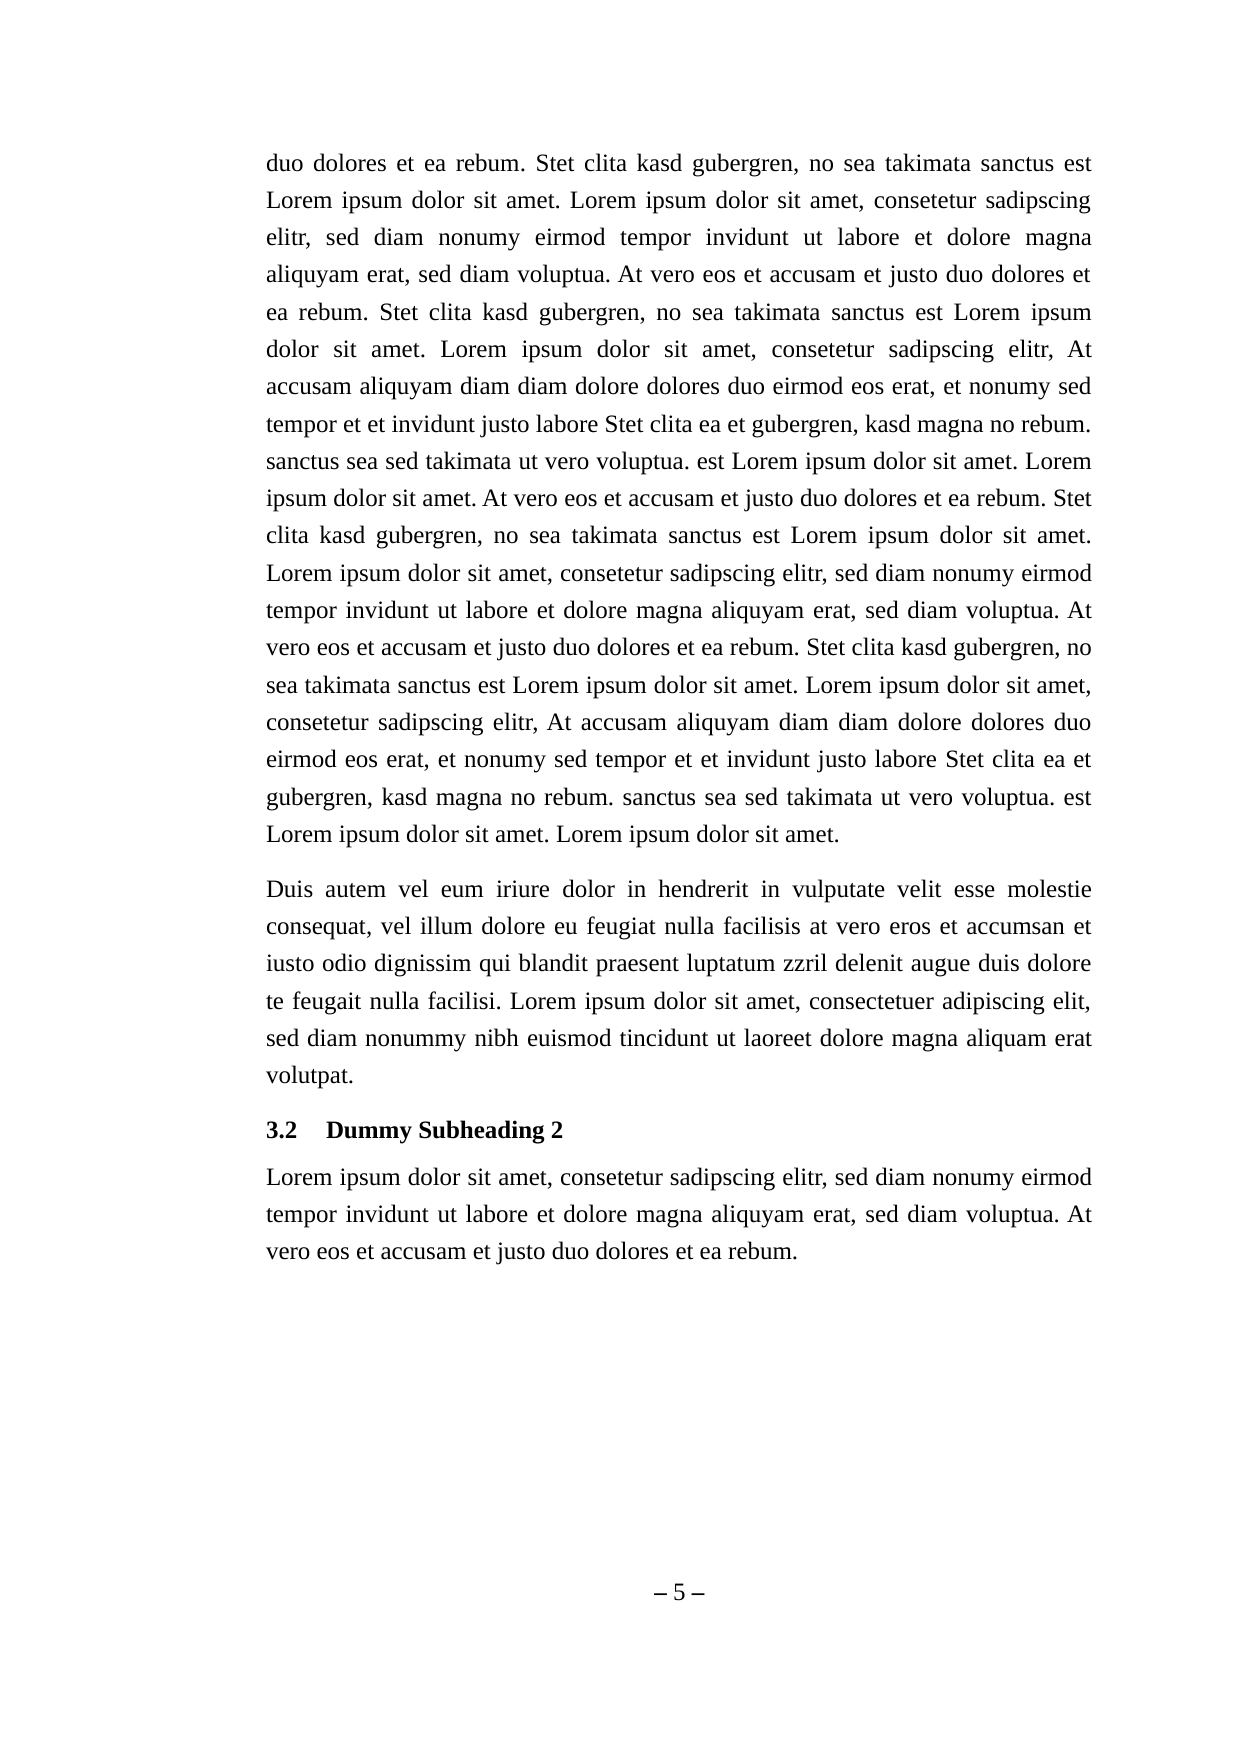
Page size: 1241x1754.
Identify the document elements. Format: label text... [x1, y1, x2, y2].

text Duis autem vel eum iriure dolor in hendrerit in vulputate velit esse molestie consequat, vel illum dolore eu feugiat nulla facilisis at vero eros et accumsan et iusto odio dignissim qui blandit praesent luptatum zzril delenit augue duis dolore te feugait nulla facilisi. Lorem ipsum dolor sit amet, consectetuer adipiscing elit, sed diam nonummy nibh euismod tincidunt ut laoreet dolore magna aliquam erat volutpat. [266, 874, 1093, 1089]
text Lorem ipsum dolor sit amet, consetetur sadipscing elitr, sed diam nonumy eirmod tempor invidunt ut labore et dolore magna aliquyam erat, sed diam voluptua. At vero eos et accusam et justo duo dolores et ea rebum. [266, 1162, 1093, 1265]
subtitle Dummy Subheading 2 [266, 1115, 1093, 1144]
text duo dolores et ea rebum. Stet clita kasd gubergren, no sea takimata sanctus est Lorem ipsum dolor sit amet. Lorem ipsum dolor sit amet, consetetur sadipscing elitr, sed diam nonumy eirmod tempor invidunt ut labore et dolore magna aliquyam erat, sed diam voluptua. At vero eos et accusam et justo duo dolores et ea rebum. Stet clita kasd gubergren, no sea takimata sanctus est Lorem ipsum dolor sit amet. Lorem ipsum dolor sit amet, consetetur sadipscing elitr, At accusam aliquyam diam diam dolore dolores duo eirmod eos erat, et nonumy sed tempor et et invidunt justo labore Stet clita ea et gubergren, kasd magna no rebum. sanctus sea sed takimata ut vero voluptua. est Lorem ipsum dolor sit amet. Lorem ipsum dolor sit amet. At vero eos et accusam et justo duo dolores et ea rebum. Stet clita kasd gubergren, no sea takimata sanctus est Lorem ipsum dolor sit amet. Lorem ipsum dolor sit amet, consetetur sadipscing elitr, sed diam nonumy eirmod tempor invidunt ut labore et dolore magna aliquyam erat, sed diam voluptua. At vero eos et accusam et justo duo dolores et ea rebum. Stet clita kasd gubergren, no sea takimata sanctus est Lorem ipsum dolor sit amet. Lorem ipsum dolor sit amet, consetetur sadipscing elitr, At accusam aliquyam diam diam dolore dolores duo eirmod eos erat, et nonumy sed tempor et et invidunt justo labore Stet clita ea et gubergren, kasd magna no rebum. sanctus sea sed takimata ut vero voluptua. est Lorem ipsum dolor sit amet. Lorem ipsum dolor sit amet. [266, 148, 1093, 848]
